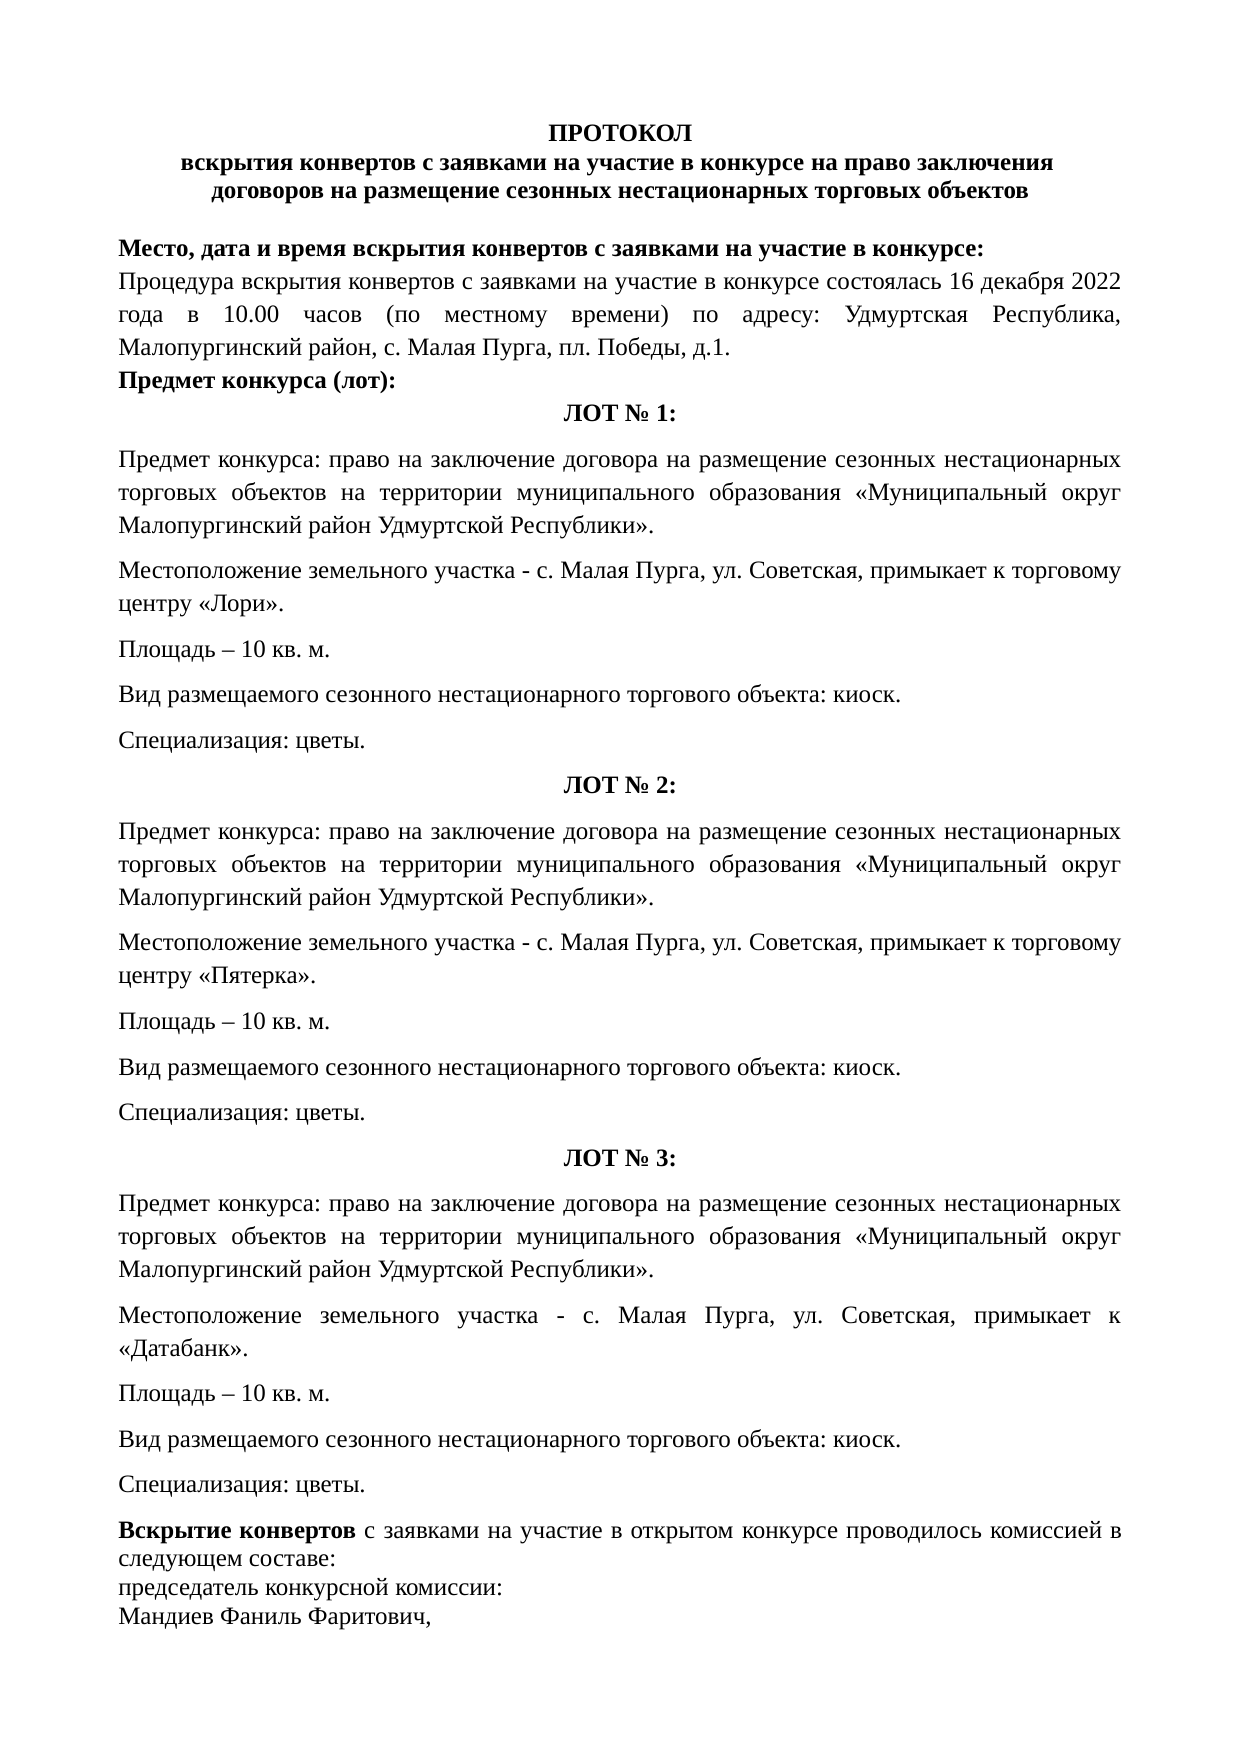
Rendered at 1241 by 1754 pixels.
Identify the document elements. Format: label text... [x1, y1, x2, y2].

text Процедура вскрытия конвертов с заявками на участие в конкурсе состоялась 16 декабря 2022 года в 10.00 часов (по местному времени) по адресу: Удмуртская Республика, Малопургинский район, с. Малая Пурга, пл. Победы, д.1. [118, 266, 1122, 361]
text ЛОТ № 3: [118, 1143, 1122, 1171]
text ПРОТОКОЛ [118, 118, 1122, 147]
text Специализация: цветы. [118, 725, 1122, 754]
text Местоположение земельного участка - с. Малая Пурга, ул. Советская, примыкает к торговому центру «Лори». [118, 555, 1122, 617]
text Специализация: цветы. [118, 1097, 1122, 1126]
text Местоположение земельного участка - с. Малая Пурга, ул. Советская, примыкает к торговому центру «Пятерка». [118, 927, 1122, 989]
text Площадь – 10 кв. м. [118, 634, 1122, 663]
text Специализация: цветы. [118, 1469, 1122, 1498]
text Вид размещаемого сезонного нестационарного торгового объекта: киоск. [118, 679, 1122, 708]
text Мандиев Фаниль Фаритович, [118, 1601, 1122, 1630]
text Предмет конкурса: право на заключение договора на размещение сезонных нестационарных торговых объектов на территории муниципального образования «Муниципальный округ Малопургинский район Удмуртской Республики». [118, 444, 1122, 538]
text Площадь – 10 кв. м. [118, 1378, 1122, 1407]
text председатель конкурсной комиссии: [118, 1572, 1122, 1601]
text вскрытия конвертов с заявками на участие в конкурсе на право заключения [118, 147, 1122, 176]
text Предмет конкурса: право на заключение договора на размещение сезонных нестационарных торговых объектов на территории муниципального образования «Муниципальный округ Малопургинский район Удмуртской Республики». [118, 816, 1122, 911]
text Место, дата и время вскрытия конвертов с заявками на участие в конкурсе: [118, 233, 1122, 262]
text Вскрытие конвертов с заявками на участие в открытом конкурсе проводилось комиссией в следующем составе: [118, 1515, 1122, 1572]
text Местоположение земельного участка - с. Малая Пурга, ул. Советская, примыкает к «Датабанк». [118, 1300, 1122, 1361]
text Площадь – 10 кв. м. [118, 1006, 1122, 1035]
text Предмет конкурса: право на заключение договора на размещение сезонных нестационарных торговых объектов на территории муниципального образования «Муниципальный округ Малопургинский район Удмуртской Республики». [118, 1188, 1122, 1283]
text Предмет конкурса (лот): [118, 365, 1122, 394]
text ЛОТ № 1: [118, 398, 1122, 427]
text ЛОТ № 2: [118, 770, 1122, 799]
text договоров на размещение сезонных нестационарных торговых объектов [118, 176, 1122, 204]
text Вид размещаемого сезонного нестационарного торгового объекта: киоск. [118, 1424, 1122, 1452]
text Вид размещаемого сезонного нестационарного торгового объекта: киоск. [118, 1052, 1122, 1080]
